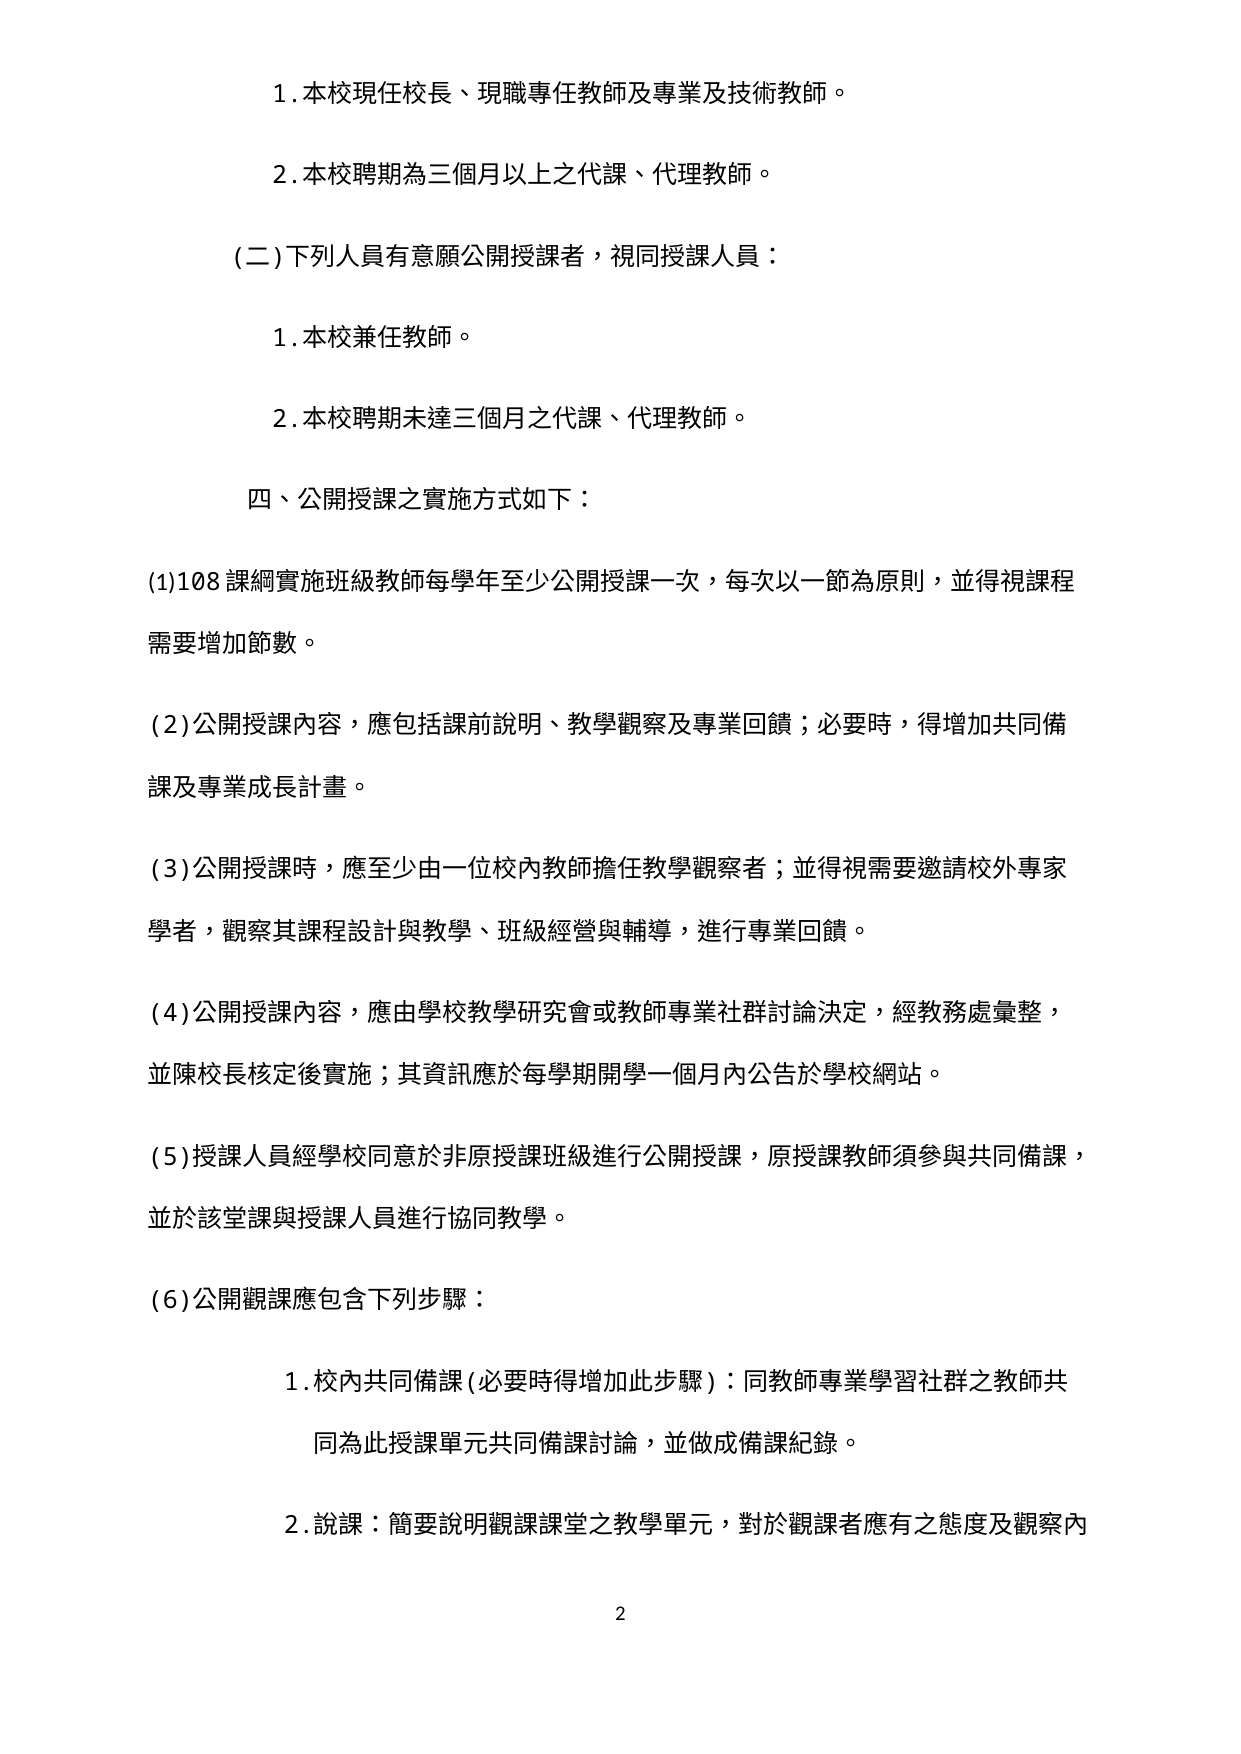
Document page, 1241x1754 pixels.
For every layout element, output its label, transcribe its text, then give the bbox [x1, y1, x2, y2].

list 授課人員經學校同意於非原授課班級進行公開授課，原授課教師須參與共同備課，並於該堂課與授課人員進行協同教學。 [148, 1112, 1092, 1237]
list 公開授課時，應至少由一位校內教師擔任教學觀察者；並得視需要邀請校外專家學者，觀察其課程設計與教學、班級經營與輔導，進行專業回饋。 [148, 825, 1092, 950]
list 公開授課內容，應包括課前說明、教學觀察及專業回饋；必要時，得增加共同備課及專業成長計畫。 [148, 681, 1092, 806]
text 四、公開授課之實施方式如下： [248, 456, 1092, 519]
text 1.校內共同備課(必要時得增加此步驟)：同教師專業學習社群之教師共同為此授課單元共同備課討論，並做成備課紀錄。 [283, 1337, 1092, 1462]
text 2.說課：簡要說明觀課課堂之教學單元，對於觀課者應有之態度及觀察內 [283, 1481, 1092, 1544]
list 公開觀課應包含下列步驟： [148, 1256, 1092, 1319]
list 公開授課內容，應由學校教學研究會或教師專業社群討論決定，經教務處彙整，並陳校長核定後實施；其資訊應於每學期開學一個月內公告於學校網站。 [148, 969, 1092, 1094]
text 2.本校聘期未達三個月之代課、代理教師。 [272, 375, 1092, 437]
text 2.本校聘期為三個月以上之代課、代理教師。 [272, 131, 1092, 194]
text 1.本校現任校長、現職專任教師及專業及技術教師。 [272, 50, 1092, 112]
text 1.本校兼任教師。 [272, 294, 1092, 356]
text (二)下列人員有意願公開授課者，視同授課人員： [230, 212, 1092, 275]
list 108課綱實施班級教師每學年至少公開授課一次，每次以一節為原則，並得視課程需要增加節數。 [148, 537, 1092, 662]
